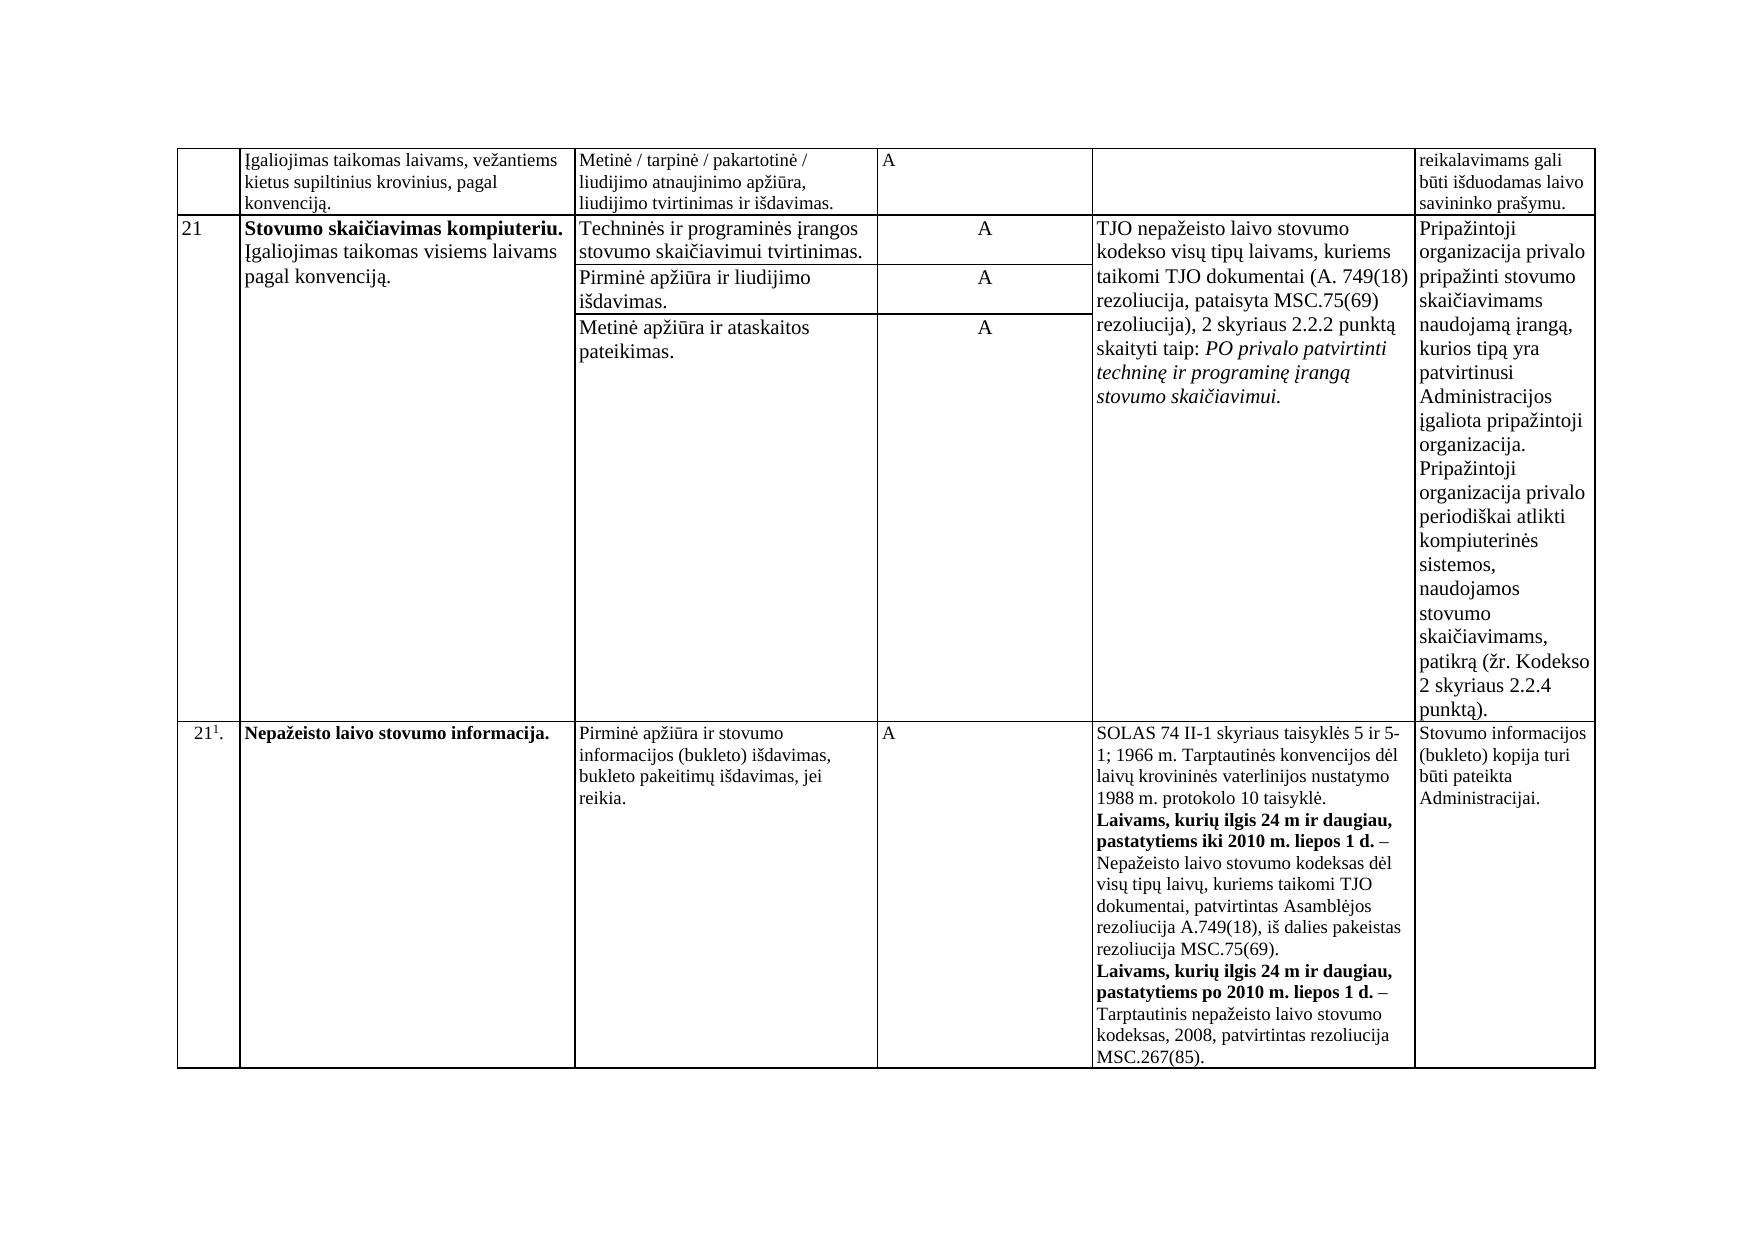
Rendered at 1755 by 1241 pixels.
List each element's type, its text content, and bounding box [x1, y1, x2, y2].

table_cell Metinė / tarpinė / pakartotinė / liudijimo atnaujinimo apžiūra, liudijimo tvirtinimas ir išdavimas. [576, 149, 877, 214]
table_cell [178, 149, 239, 214]
table_cell reikalavimams gali būti išduodamas laivo savininko prašymu. [1416, 149, 1594, 214]
table_cell Stovumo skaičiavimas kompiuteriu. Įgaliojimas taikomas visiems laivams pagal konvenciją. [241, 216, 574, 721]
table_cell Pirminė apžiūra ir stovumo informacijos (bukleto) išdavimas, bukleto pakeitimų išdavimas, jei reikia. [576, 722, 877, 1067]
table_cell Pripažintoji organizacija privalo pripažinti stovumo skaičiavimams naudojamą įrangą, kurios tipą yra patvirtinusi Administracijos įgaliota pripažintoji organizacija. Pripažintoji organizacija privalo periodiškai atlikti kompiuterinės sistemos, naudojamos stovumo skaičiavimams, patikrą (žr. Kodekso 2 skyriaus 2.2.4 punktą). [1416, 216, 1594, 721]
table_cell SOLAS 74 II-1 skyriaus taisyklės 5 ir 5-1; 1966 m. Tarptautinės konvencijos dėl laivų krovininės vaterlinijos nustatymo 1988 m. protokolo 10 taisyklė. Laivams, kurių ilgis 24 m ir daugiau, pastatytiems iki 2010 m. liepos 1 d. – Nepažeisto laivo stovumo kodeksas dėl visų tipų laivų, kuriems taikomi TJO dokumentai, patvirtintas Asamblėjos rezoliucija A.749(18), iš dalies pakeistas rezoliucija MSC.75(69). Laivams, kurių ilgis 24 m ir daugiau, pastatytiems po 2010 m. liepos 1 d. – Tarptautinis nepažeisto laivo stovumo kodeksas, 2008, patvirtintas rezoliucija MSC.267(85). [1093, 722, 1414, 1067]
table_cell Techninės ir programinės įrangos stovumo skaičiavimui tvirtinimas. [576, 216, 877, 263]
table_cell A [878, 216, 1092, 263]
table_cell Nepažeisto laivo stovumo informacija. [241, 722, 574, 1067]
table_cell A [878, 149, 1092, 214]
table_cell Stovumo informacijos (bukleto) kopija turi būti pateikta Administracijai. [1416, 722, 1594, 1067]
table_cell A [878, 265, 1092, 313]
table_cell Metinė apžiūra ir ataskaitos pateikimas. [576, 315, 877, 721]
table_cell 21 [178, 216, 239, 721]
table_cell Įgaliojimas taikomas laivams, vežantiems kietus supiltinius krovinius, pagal konvenciją. [241, 149, 574, 214]
table_cell 211. [178, 722, 239, 1067]
table_cell A [878, 315, 1092, 721]
table_cell Pirminė apžiūra ir liudijimo išdavimas. [576, 265, 877, 313]
table_cell [1093, 149, 1414, 214]
table_cell A [878, 722, 1092, 1067]
table_cell TJO nepažeisto laivo stovumo kodekso visų tipų laivams, kuriems taikomi TJO dokumentai (A. 749(18) rezoliucija, pataisyta MSC.75(69) rezoliucija), 2 skyriaus 2.2.2 punktą skaityti taip: PO privalo patvirtinti techninę ir programinę įrangą stovumo skaičiavimui. [1093, 216, 1414, 721]
